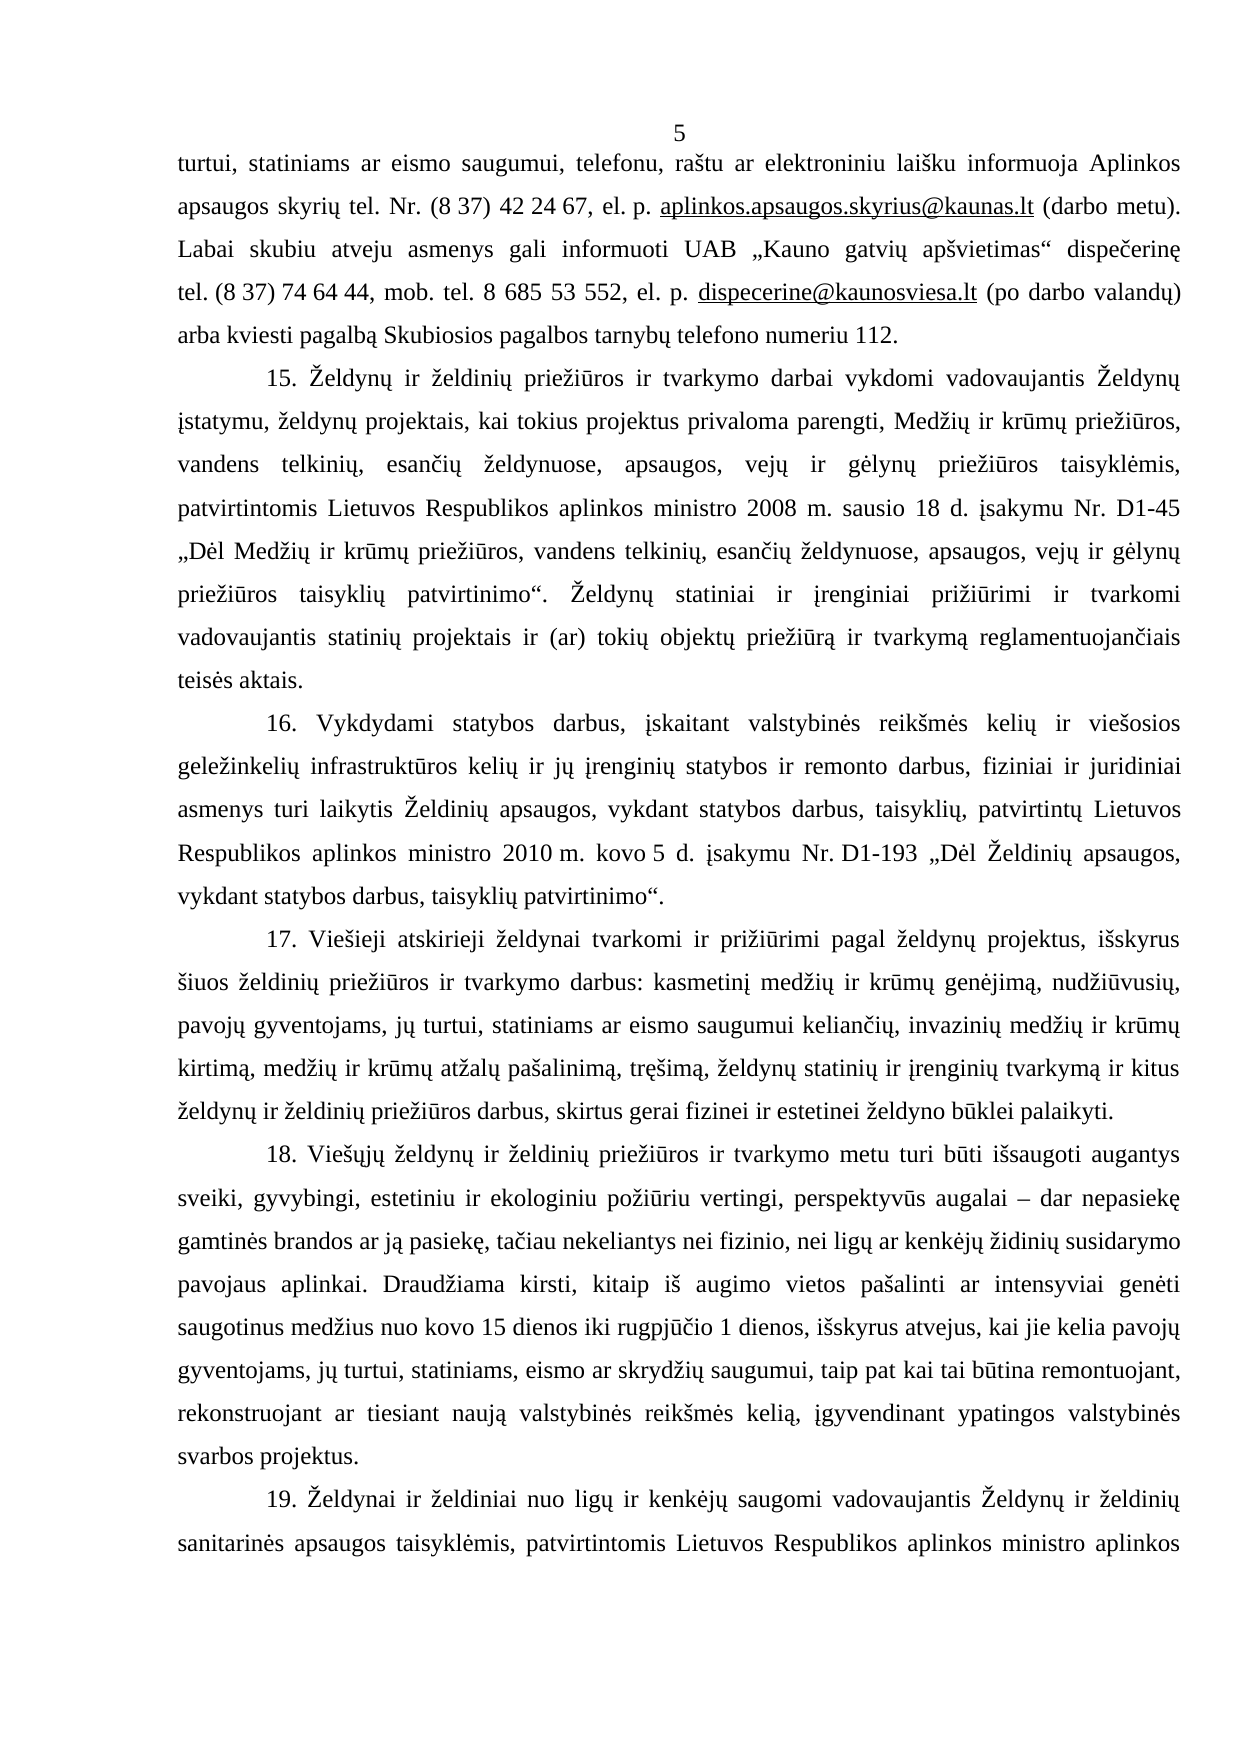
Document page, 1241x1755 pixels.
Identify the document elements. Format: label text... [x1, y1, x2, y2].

text 19. Želdynai ir želdiniai nuo ligų ir kenkėjų saugomi vadovaujantis Želdynų ir želdinių sanitarinės apsaugos taisyklėmis, patvirtintomis Lietuvos Respublikos aplinkos ministro aplinkos [177, 1484, 1181, 1556]
text 18. Viešųjų želdynų ir želdinių priežiūros ir tvarkymo metu turi būti išsaugoti augantys sveiki, gyvybingi, estetiniu ir ekologiniu požiūriu vertingi, perspektyvūs augalai – dar nepasiekę gamtinės brandos ar ją pasiekę, tačiau nekeliantys nei fizinio, nei ligų ar kenkėjų židinių susidarymo pavojaus aplinkai. Draudžiama kirsti, kitaip iš augimo vietos pašalinti ar intensyviai genėti saugotinus medžius nuo kovo 15 dienos iki rugpjūčio 1 dienos, išskyrus atvejus, kai jie kelia pavojų gyventojams, jų turtui, statiniams, eismo ar skrydžių saugumui, taip pat kai tai būtina remontuojant, rekonstruojant ar tiesiant naują valstybinės reikšmės kelią, įgyvendinant ypatingos valstybinės svarbos projektus. [177, 1139, 1181, 1470]
text 17. Viešieji atskirieji želdynai tvarkomi ir prižiūrimi pagal želdynų projektus, išskyrus šiuos želdinių priežiūros ir tvarkymo darbus: kasmetinį medžių ir krūmų genėjimą, nudžiūvusių, pavojų gyventojams, jų turtui, statiniams ar eismo saugumui keliančių, invazinių medžių ir krūmų kirtimą, medžių ir krūmų atžalų pašalinimą, tręšimą, želdynų statinių ir įrenginių tvarkymą ir kitus želdynų ir želdinių priežiūros darbus, skirtus gerai fizinei ir estetinei želdyno būklei palaikyti. [177, 924, 1181, 1125]
text 16. Vykdydami statybos darbus, įskaitant valstybinės reikšmės kelių ir viešosios geležinkelių infrastruktūros kelių ir jų įrenginių statybos ir remonto darbus, fiziniai ir juridiniai asmenys turi laikytis Želdinių apsaugos, vykdant statybos darbus, taisyklių, patvirtintų Lietuvos Respublikos aplinkos ministro 2010 m. kovo 5 d. įsakymu Nr. D1-193 „Dėl Želdinių apsaugos, vykdant statybos darbus, taisyklių patvirtinimo“. [177, 708, 1181, 909]
text 15. Želdynų ir želdinių priežiūros ir tvarkymo darbai vykdomi vadovaujantis Želdynų įstatymu, želdynų projektais, kai tokius projektus privaloma parengti, Medžių ir krūmų priežiūros, vandens telkinių, esančių želdynuose, apsaugos, vejų ir gėlynų priežiūros taisyklėmis, patvirtintomis Lietuvos Respublikos aplinkos ministro 2008 m. sausio 18 d. įsakymu Nr. D1-45 „Dėl Medžių ir krūmų priežiūros, vandens telkinių, esančių želdynuose, apsaugos, vejų ir gėlynų priežiūros taisyklių patvirtinimo“. Želdynų statiniai ir įrenginiai prižiūrimi ir tvarkomi vadovaujantis statinių projektais ir (ar) tokių objektų priežiūrą ir tvarkymą reglamentuojančiais teisės aktais. [177, 363, 1181, 694]
text turtui, statiniams ar eismo saugumui, telefonu, raštu ar elektroniniu laišku informuoja Aplinkos apsaugos skyrių tel. Nr. (8 37) 42 24 67, el. p. aplinkos.apsaugos.skyrius@kaunas.lt (darbo metu). Labai skubiu atveju asmenys gali informuoti UAB „Kauno gatvių apšvietimas“ dispečerinę tel. (8 37) 74 64 44, mob. tel. 8 685 53 552, el. p. dispecerine@kaunosviesa.lt (po darbo valandų) arba kviesti pagalbą Skubiosios pagalbos tarnybų telefono numeriu 112. [177, 148, 1181, 349]
